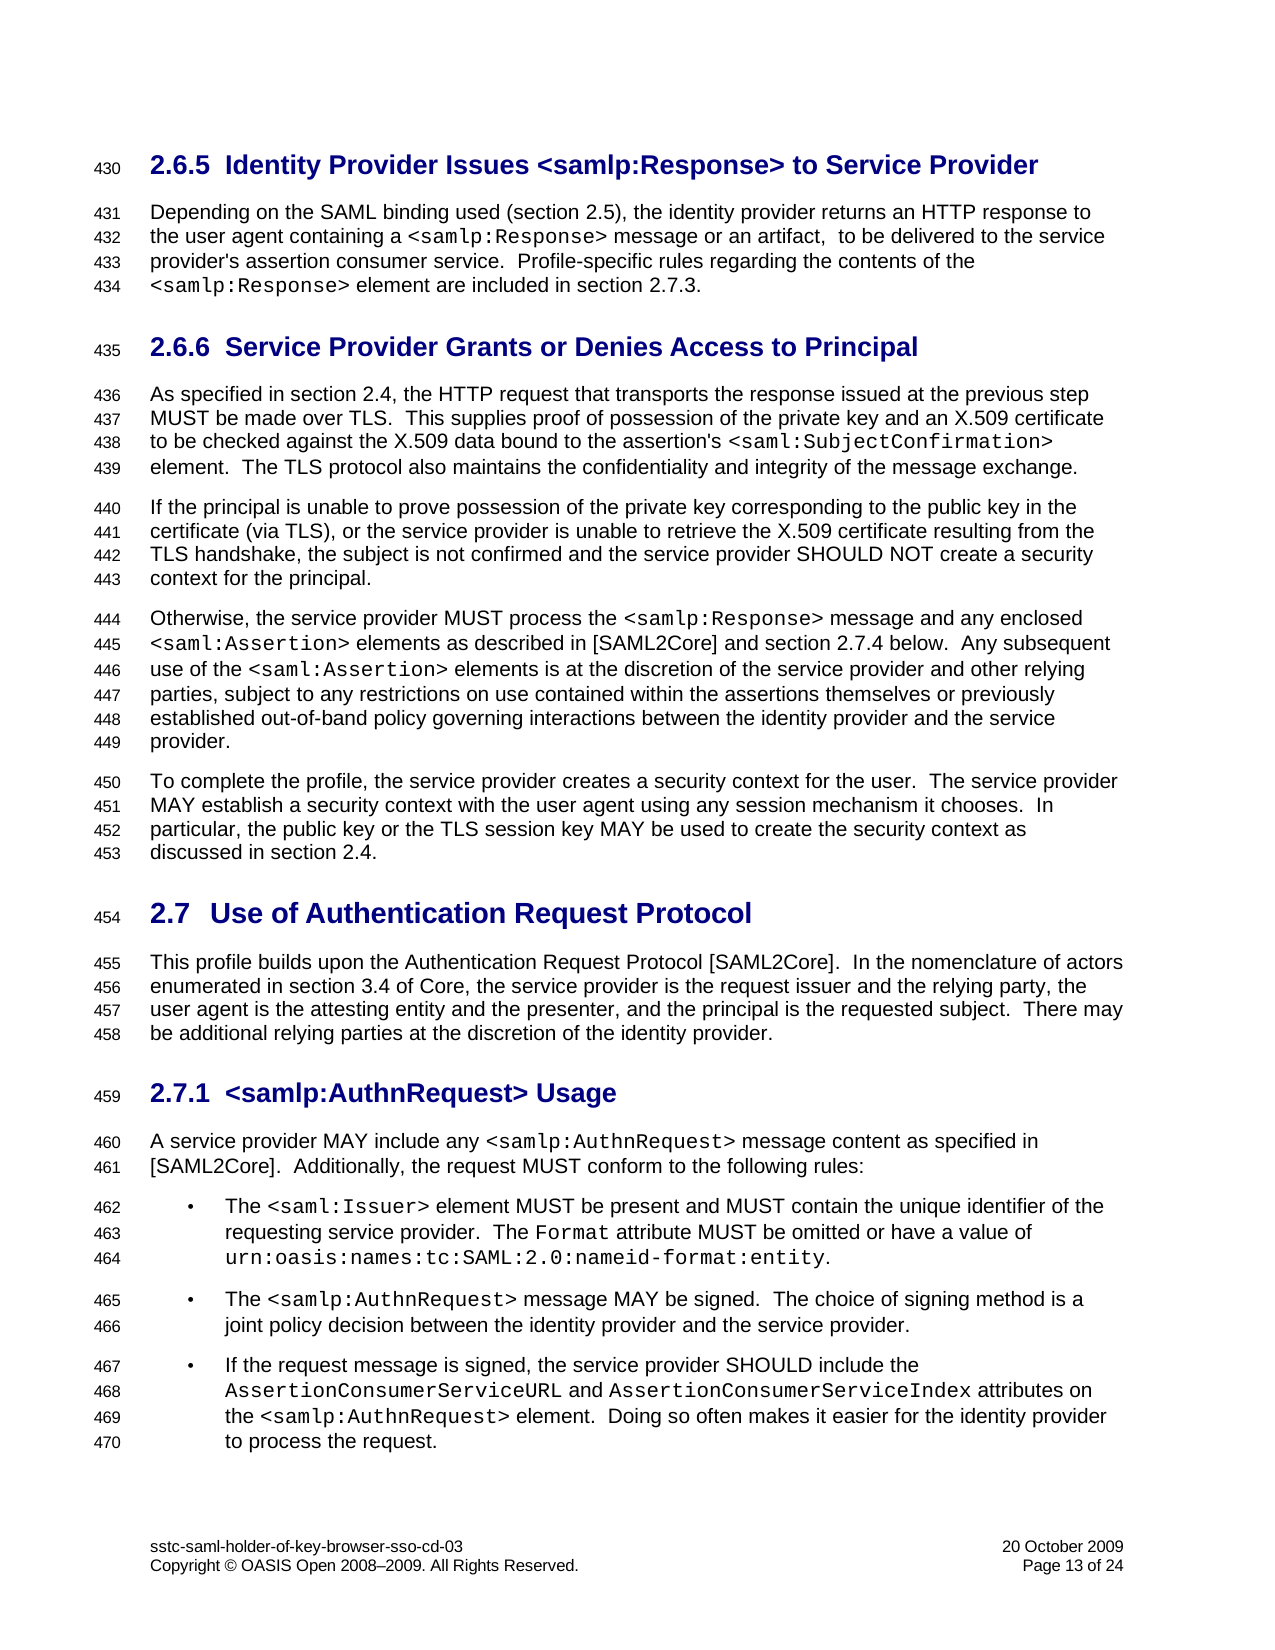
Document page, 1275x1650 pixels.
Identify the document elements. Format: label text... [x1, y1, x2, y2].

text To complete the profile, the service provider creates a security context for the user. The service provider MAY establish a security context with the user agent using any session mechanism it chooses. In particular, the public key or the TLS session key MAY be used to create the security context as discussed in section 2.4. [150, 770, 1125, 864]
list If the request message is signed, the service provider SHOULD include the AssertionConsumerServiceURL and AssertionConsumerServiceIndex attributes on the <samlp:AuthnRequest> element. Doing so often makes it easier for the identity provider to process the request. [187, 1353, 1125, 1453]
list The <saml:Issuer> element MUST be present and MUST contain the unique identifier of the requesting service provider. The Format attribute MUST be omitted or have a value of urn:oasis:names:tc:SAML:2.0:nameid-format:entity. [187, 1195, 1125, 1271]
subtitle Use of Authentication Request Protocol [150, 897, 1125, 930]
subtitle <samlp:AuthnRequest> Usage [150, 1078, 1125, 1108]
text As specified in section 2.4, the HTTP request that transports the response issued at the previous step MUST be made over TLS. This supplies proof of possession of the private key and an X.509 certificate to be checked against the X.509 data bound to the assertion's <saml:SubjectConfirmation> element. The TLS protocol also maintains the confidentiality and integrity of the message exchange. [150, 383, 1125, 479]
text This profile builds upon the Authentication Request Protocol [SAML2Core]. In the nomenclature of actors enumerated in section 3.4 of Core, the service provider is the request issuer and the relying party, the user agent is the attesting entity and the presenter, and the principal is the requested subject. There may be additional relying parties at the discretion of the identity provider. [150, 951, 1125, 1045]
subtitle Service Provider Grants or Denies Access to Principal [150, 332, 1125, 362]
text If the principal is unable to prove possession of the private key corresponding to the public key in the certificate (via TLS), or the service provider is unable to retrieve the X.509 certificate resulting from the TLS handshake, the subject is not confirmed and the service provider SHOULD NOT create a security context for the principal. [150, 496, 1125, 590]
text A service provider MAY include any <samlp:AuthnRequest> message content as specified in [SAML2Core]. Additionally, the request MUST conform to the following rules: [150, 1129, 1125, 1178]
list The <samlp:AuthnRequest> message MAY be signed. The choice of signing method is a joint policy decision between the identity provider and the service provider. [187, 1288, 1125, 1337]
subtitle Identity Provider Issues <samlp:Response> to Service Provider [150, 150, 1125, 180]
text Depending on the SAML binding used (section 2.5), the identity provider returns an HTTP response to the user agent containing a <samlp:Response> message or an artifact, to be delivered to the service provider's assertion consumer service. Profile-specific rules regarding the contents of the <samlp:Response> element are included in section 2.7.3. [150, 201, 1125, 299]
text Otherwise, the service provider MUST process the <samlp:Response> message and any enclosed <saml:Assertion> elements as described in [SAML2Core] and section 2.7.4 below. Any subsequent use of the <saml:Assertion> elements is at the discretion of the service provider and other relying parties, subject to any restrictions on use contained within the assertions themselves or previously established out-of-band policy governing interactions between the identity provider and the service provider. [150, 606, 1125, 753]
